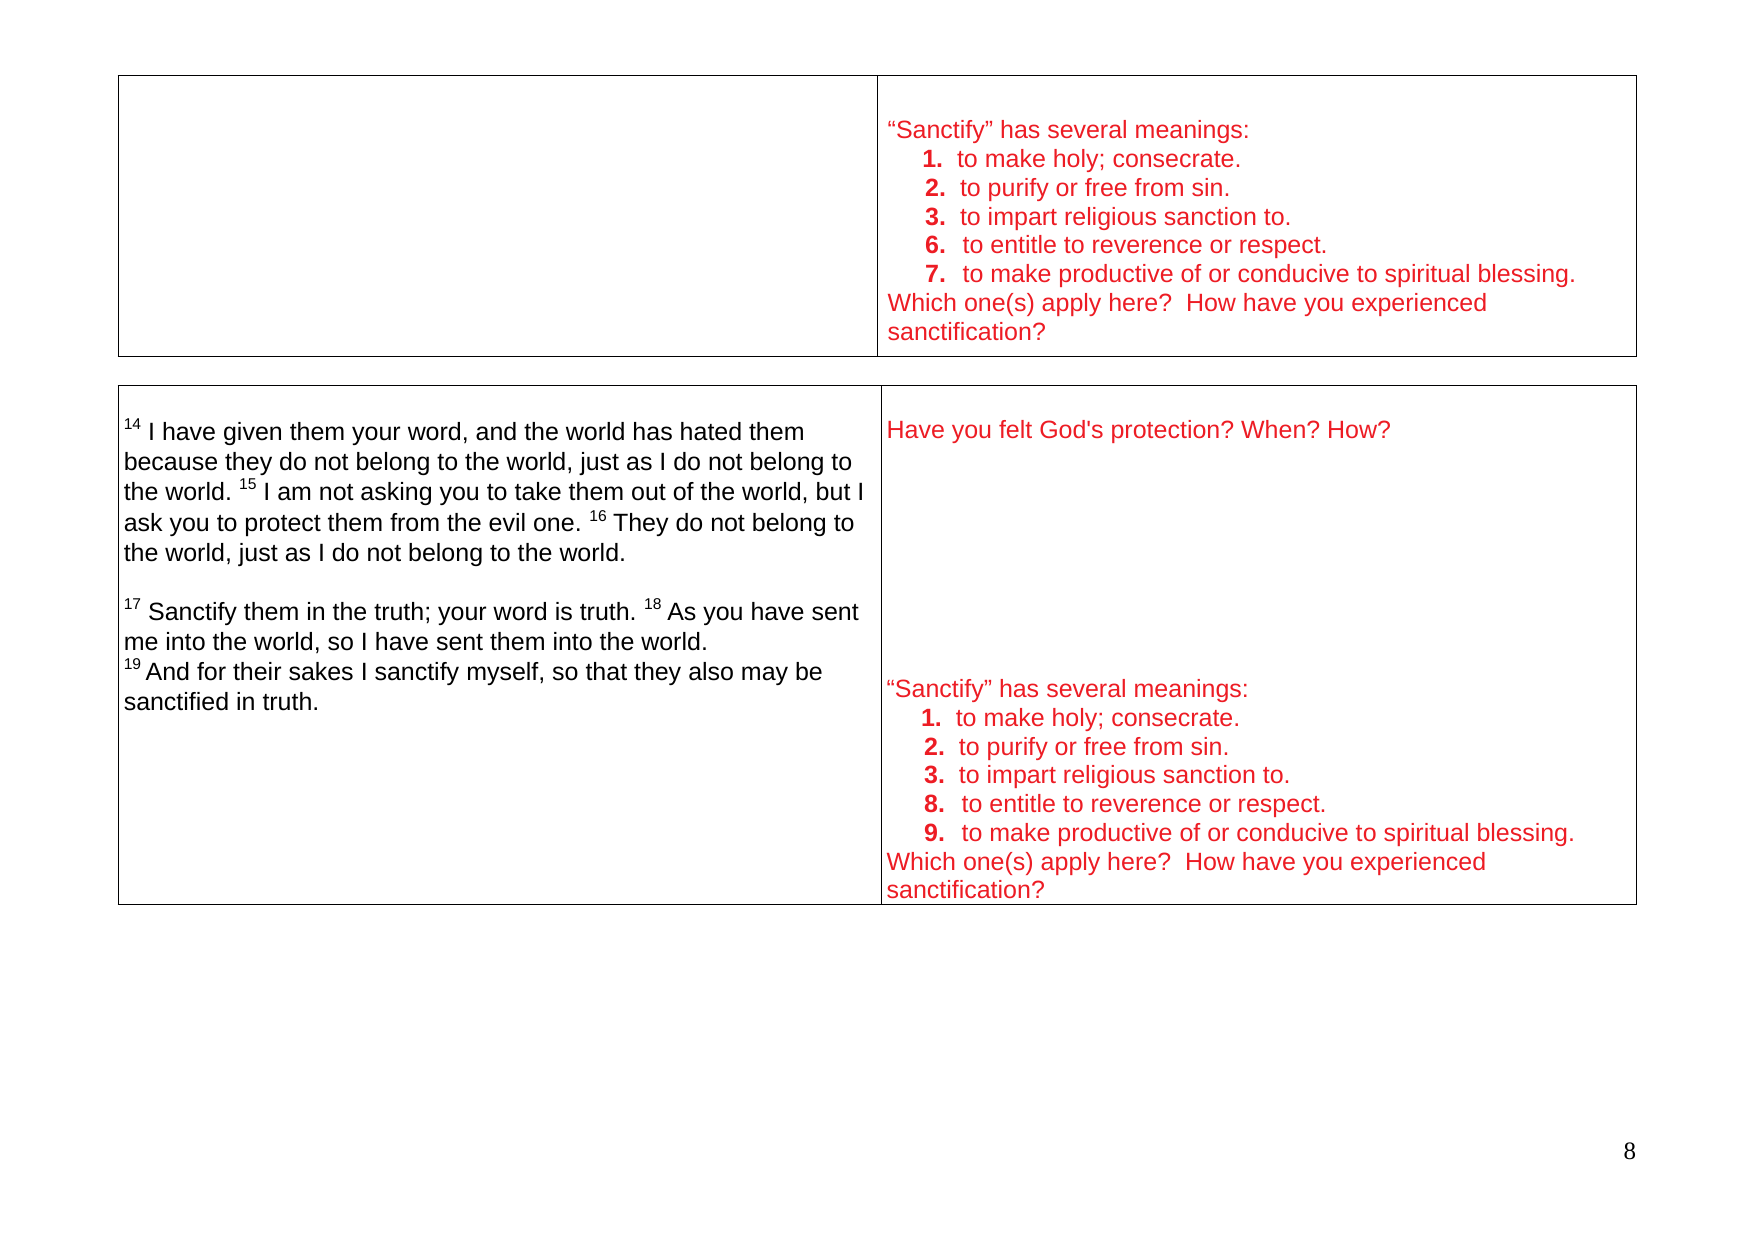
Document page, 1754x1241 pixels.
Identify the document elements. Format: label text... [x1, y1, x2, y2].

table_header Have you felt God's protection? When? How? “Sanctify” has several meanings: 1. to make holy; consecrate. 2. to purify or free from sin. 3. to impart religious sanction to. to entitle to reverence or respect. to make productive of or conducive to spiritual blessing. Which one(s) apply here? How have you experienced sanctification? [882, 386, 1636, 904]
table_header 14 I have given them your word, and the world has hated them because they do not belong to the world, just as I do not belong to the world. 15 I am not asking you to take them out of the world, but I ask you to protect them from the evil one. 16 They do not belong to the world, just as I do not belong to the world. 17 Sanctify them in the truth; your word is truth. 18 As you have sent me into the world, so I have sent them into the world. 19 And for their sakes I sanctify myself, so that they also may be sanctified in truth. [119, 386, 881, 904]
table_header [119, 76, 877, 356]
table_header “Sanctify” has several meanings: 1. to make holy; consecrate. 2. to purify or free from sin. 3. to impart religious sanction to. to entitle to reverence or respect. to make productive of or conducive to spiritual blessing. Which one(s) apply here? How have you experienced sanctification? [878, 76, 1636, 356]
